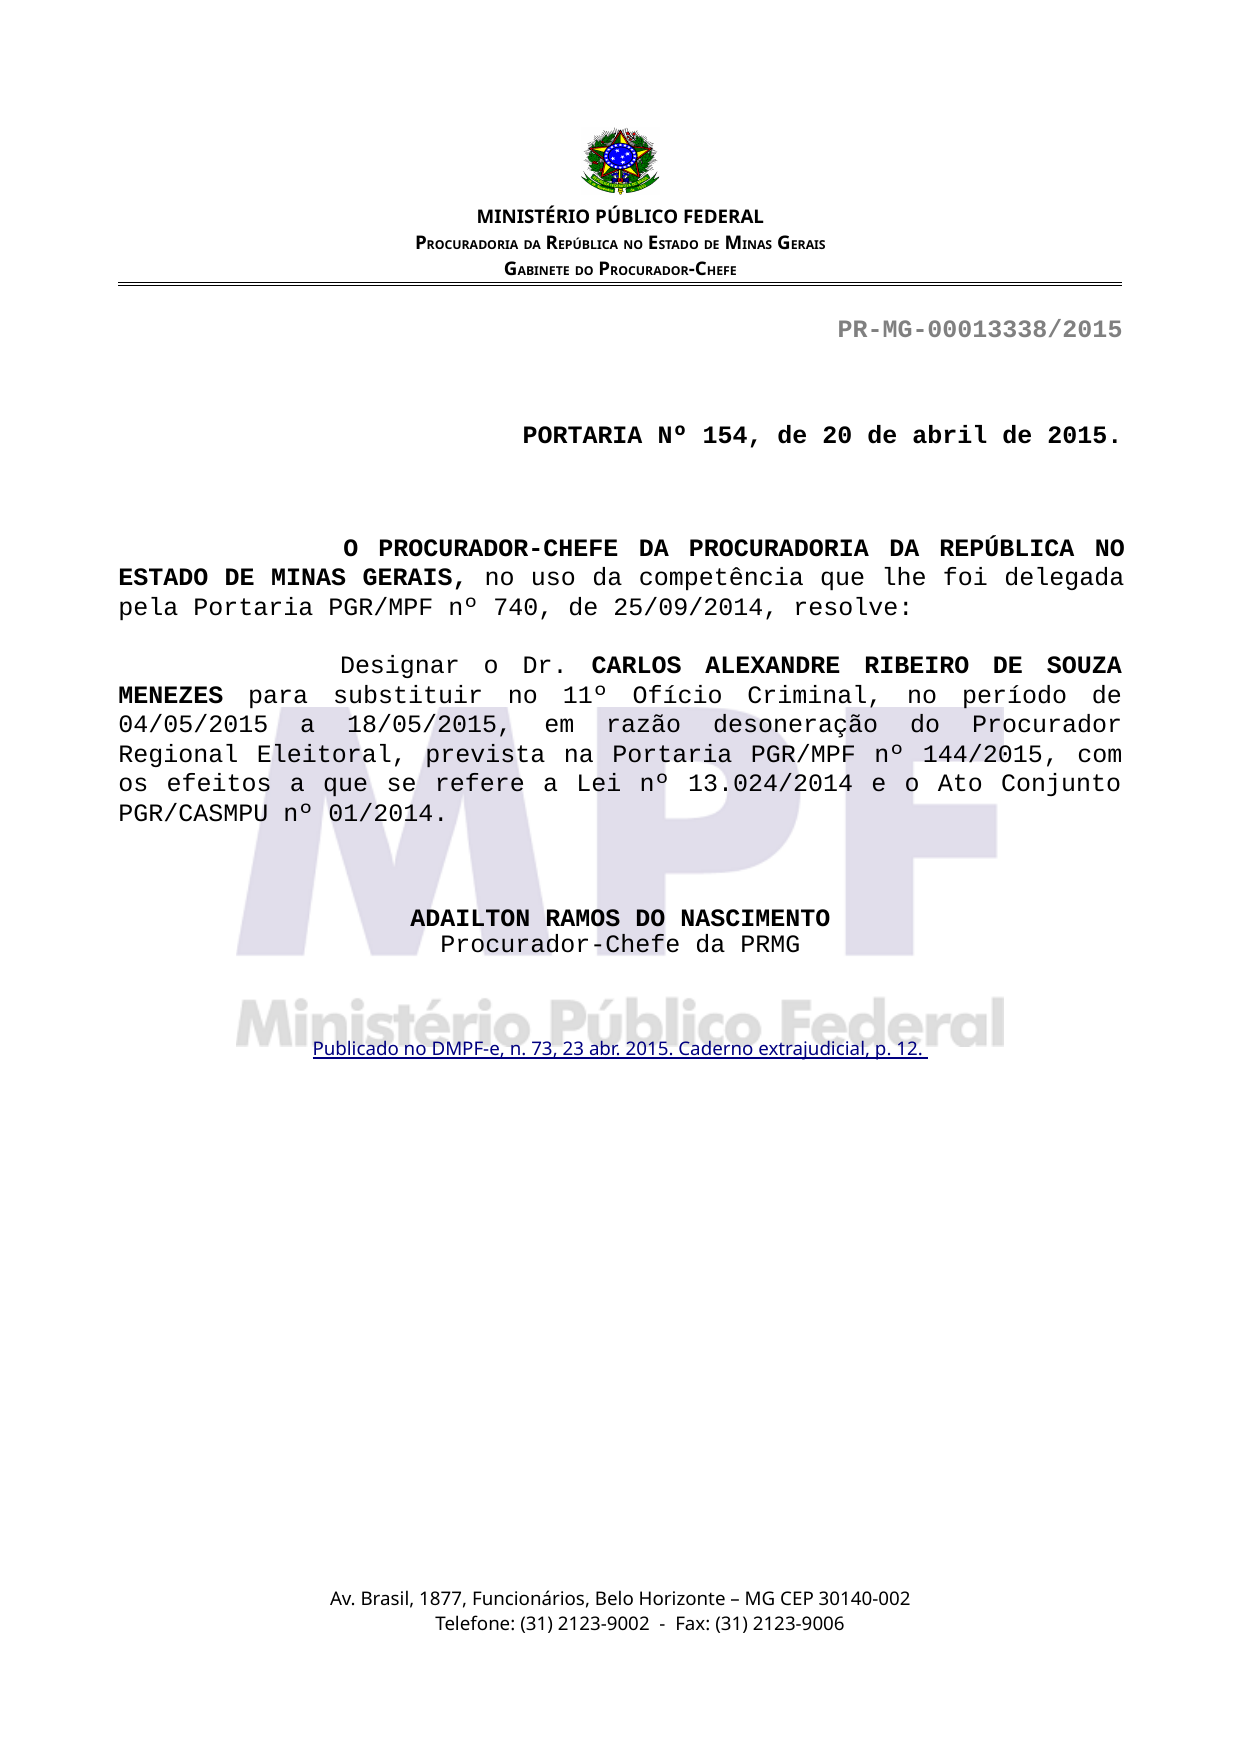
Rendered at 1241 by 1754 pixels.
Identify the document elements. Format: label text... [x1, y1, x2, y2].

picture [236, 960, 1004, 1036]
text Procurador-Chefe da PRMG [118, 932, 1122, 960]
text Publicado no DMPF-e, n. 73, 23 abr. 2015. Caderno extrajudicial, p. 12. [118, 1036, 1122, 1061]
picture [581, 127, 660, 195]
text Designar o Dr. CARLOS ALEXANDRE RIBEIRO DE SOUZA MENEZES para substituir no 11º Ofício Criminal, no período de 04/05/2015 a 18/05/2015, em razão desoneração do Procurador Regional Eleitoral, prevista na Portaria PGR/MPF nº 144/2015, com os efeitos a que se refere a Lei nº 13.024/2014 e o Ato Conjunto PGR/CASMPU nº 01/2014. [118, 650, 1122, 827]
picture [236, 827, 1004, 907]
text PR-MG-00013338/2015 [118, 314, 1122, 345]
text PORTARIA Nº 154, de 20 de abril de 2015. [118, 423, 1122, 448]
text O PROCURADOR-CHEFE DA PROCURADORIA DA REPÚBLICA NO ESTADO DE MINAS GERAIS, no uso da competência que lhe foi delegada pela Portaria PGR/MPF nº 740, de 25/09/2014, resolve: [118, 532, 1125, 621]
subtitle ADAILTON RAMOS DO NASCIMENTO [118, 907, 1122, 932]
